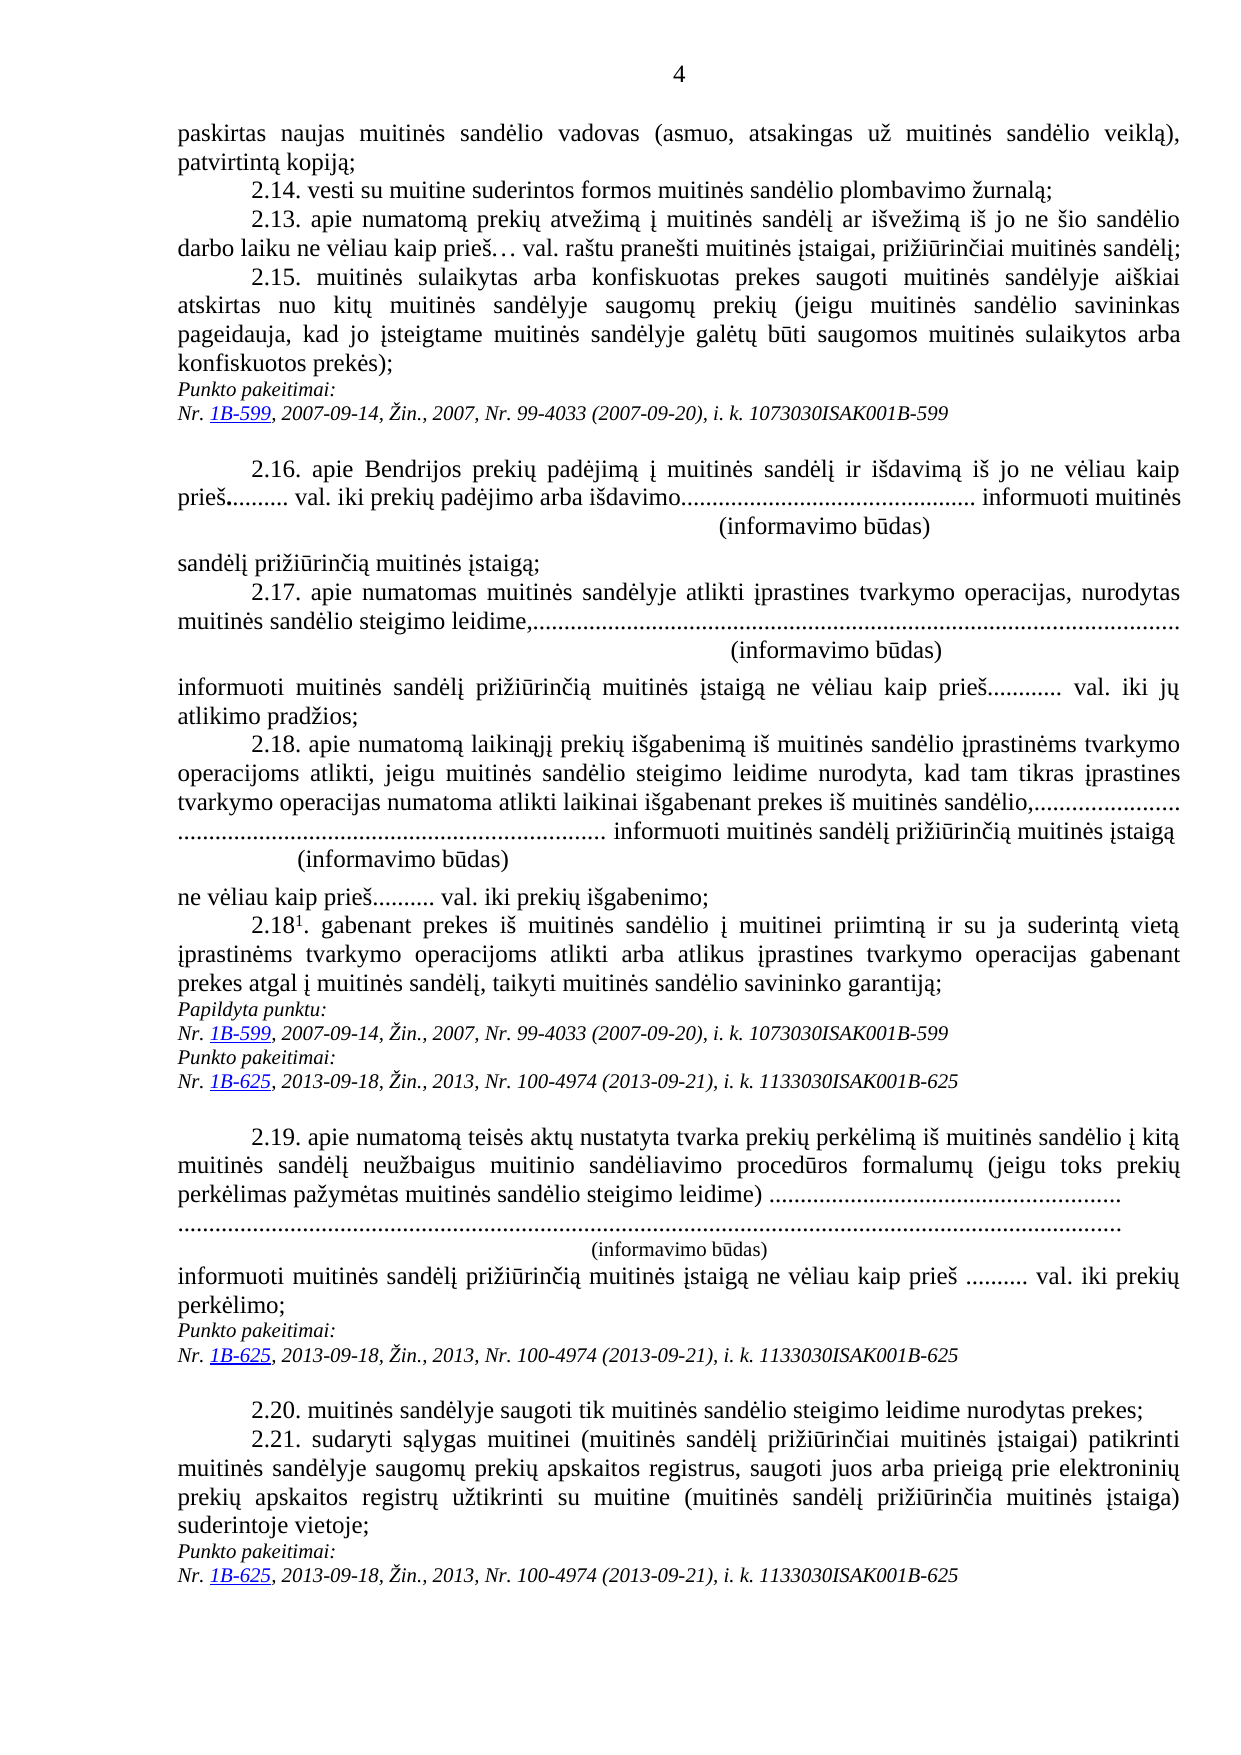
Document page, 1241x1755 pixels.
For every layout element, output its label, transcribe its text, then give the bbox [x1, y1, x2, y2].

text ne vėliau kaip prieš.......... val. iki prekių išgabenimo; [177, 882, 1181, 911]
text 2.15. muitinės sulaikytas arba konfiskuotas prekes saugoti muitinės sandėlyje aiškiai atskirtas nuo kitų muitinės sandėlyje saugomų prekių (jeigu muitinės sandėlio savininkas pageidauja, kad jo įsteigtame muitinės sandėlyje galėtų būti saugomos muitinės sulaikytos arba konfiskuotos prekės); [177, 262, 1181, 377]
text informuoti muitinės sandėlį prižiūrinčią muitinės įstaigą ne vėliau kaip prieš............ val. iki jų atlikimo pradžios; [177, 672, 1181, 729]
text Nr. 1B-625, 2013-09-18, Žin., 2013, Nr. 100-4974 (2013-09-21), i. k. 1133030ISAK001B-625 [177, 1342, 1181, 1367]
text sandėlį prižiūrinčią muitinės įstaigą; [177, 548, 1181, 577]
text Nr. 1B-599, 2007-09-14, Žin., 2007, Nr. 99-4033 (2007-09-20), i. k. 1073030ISAK001B-599 [177, 401, 1181, 425]
text 2.21. sudaryti sąlygas muitinei (muitinės sandėlį prižiūrinčiai muitinės įstaigai) patikrinti muitinės sandėlyje saugomų prekių apskaitos registrus, saugoti juos arba prieigą prie elektroninių prekių apskaitos registrų užtikrinti su muitine (muitinės sandėlį prižiūrinčia muitinės įstaiga) suderintoje vietoje; [177, 1424, 1181, 1539]
text Punkto pakeitimai: [177, 1539, 1181, 1563]
text 2.181. gabenant prekes iš muitinės sandėlio į muitinei priimtiną ir su ja suderintą vietą įprastinėms tvarkymo operacijoms atlikti arba atlikus įprastines tvarkymo operacijas gabenant prekes atgal į muitinės sandėlį, taikyti muitinės sandėlio savininko garantiją; [177, 911, 1181, 997]
text Nr. 1B-625, 2013-09-18, Žin., 2013, Nr. 100-4974 (2013-09-21), i. k. 1133030ISAK001B-625 [177, 1563, 1181, 1587]
text (informavimo būdas) [177, 844, 1181, 882]
text 2.17. apie numatomas muitinės sandėlyje atlikti įprastines tvarkymo operacijas, nurodytas muitinės sandėlio steigimo leidime, [177, 577, 1181, 635]
text (informavimo būdas) [177, 1237, 1181, 1261]
text 2.13. apie numatomą prekių atvežimą į muitinės sandėlį ar išvežimą iš jo ne šio sandėlio darbo laiku ne vėliau kaip prieš val. raštu pranešti muitinės įstaigai, prižiūrinčiai muitinės sandėlį; [177, 204, 1181, 262]
text 2.19. apie numatomą teisės aktų nustatyta tvarka prekių perkėlimą iš muitinės sandėlio į kitą muitinės sandėlį neužbaigus muitinio sandėliavimo procedūros formalumų (jeigu toks prekių perkėlimas pažymėtas muitinės sandėlio steigimo leidime) [177, 1122, 1181, 1208]
text (informavimo būdas) [177, 635, 1181, 672]
text paskirtas naujas muitinės sandėlio vadovas (asmuo, atsakingas už muitinės sandėlio veiklą), patvirtintą kopiją; [177, 118, 1181, 176]
text (informavimo būdas) [177, 511, 1181, 548]
text Punkto pakeitimai: [177, 1045, 1181, 1069]
text .. [177, 1208, 1181, 1237]
text Punkto pakeitimai: [177, 377, 1181, 401]
text Nr. 1B-625, 2013-09-18, Žin., 2013, Nr. 100-4974 (2013-09-21), i. k. 1133030ISAK001B-625 [177, 1069, 1181, 1093]
text Nr. 1B-599, 2007-09-14, Žin., 2007, Nr. 99-4033 (2007-09-20), i. k. 1073030ISAK001B-599 [177, 1021, 1181, 1045]
text 2.20. muitinės sandėlyje saugoti tik muitinės sandėlio steigimo leidime nurodytas prekes; [177, 1395, 1181, 1424]
text 2.14. vesti su muitine suderintos formos muitinės sandėlio plombavimo žurnalą; [177, 176, 1181, 204]
text Punkto pakeitimai: [177, 1318, 1181, 1342]
text informuoti muitinės sandėlį prižiūrinčią muitinės įstaigą ne vėliau kaip prieš .......... val. iki prekių perkėlimo; [177, 1261, 1181, 1318]
text Papildyta punktu: [177, 997, 1181, 1021]
text 2.16. apie Bendrijos prekių padėjimą į muitinės sandėlį ir išdavimą iš jo ne vėliau kaip prieš.......... val. iki prekių padėjimo arba išdavimo ............ informuoti muitinės [177, 454, 1181, 511]
text informuoti muitinės sandėlį prižiūrinčią muitinės įstaigą [177, 816, 1181, 844]
text 2.18. apie numatomą laikinąjį prekių išgabenimą iš muitinės sandėlio įprastinėms tvarkymo operacijoms atlikti, jeigu muitinės sandėlio steigimo leidime nurodyta, kad tam tikras įprastines tvarkymo operacijas numatoma atlikti laikinai išgabenant prekes iš muitinės sandėlio, [177, 729, 1181, 816]
